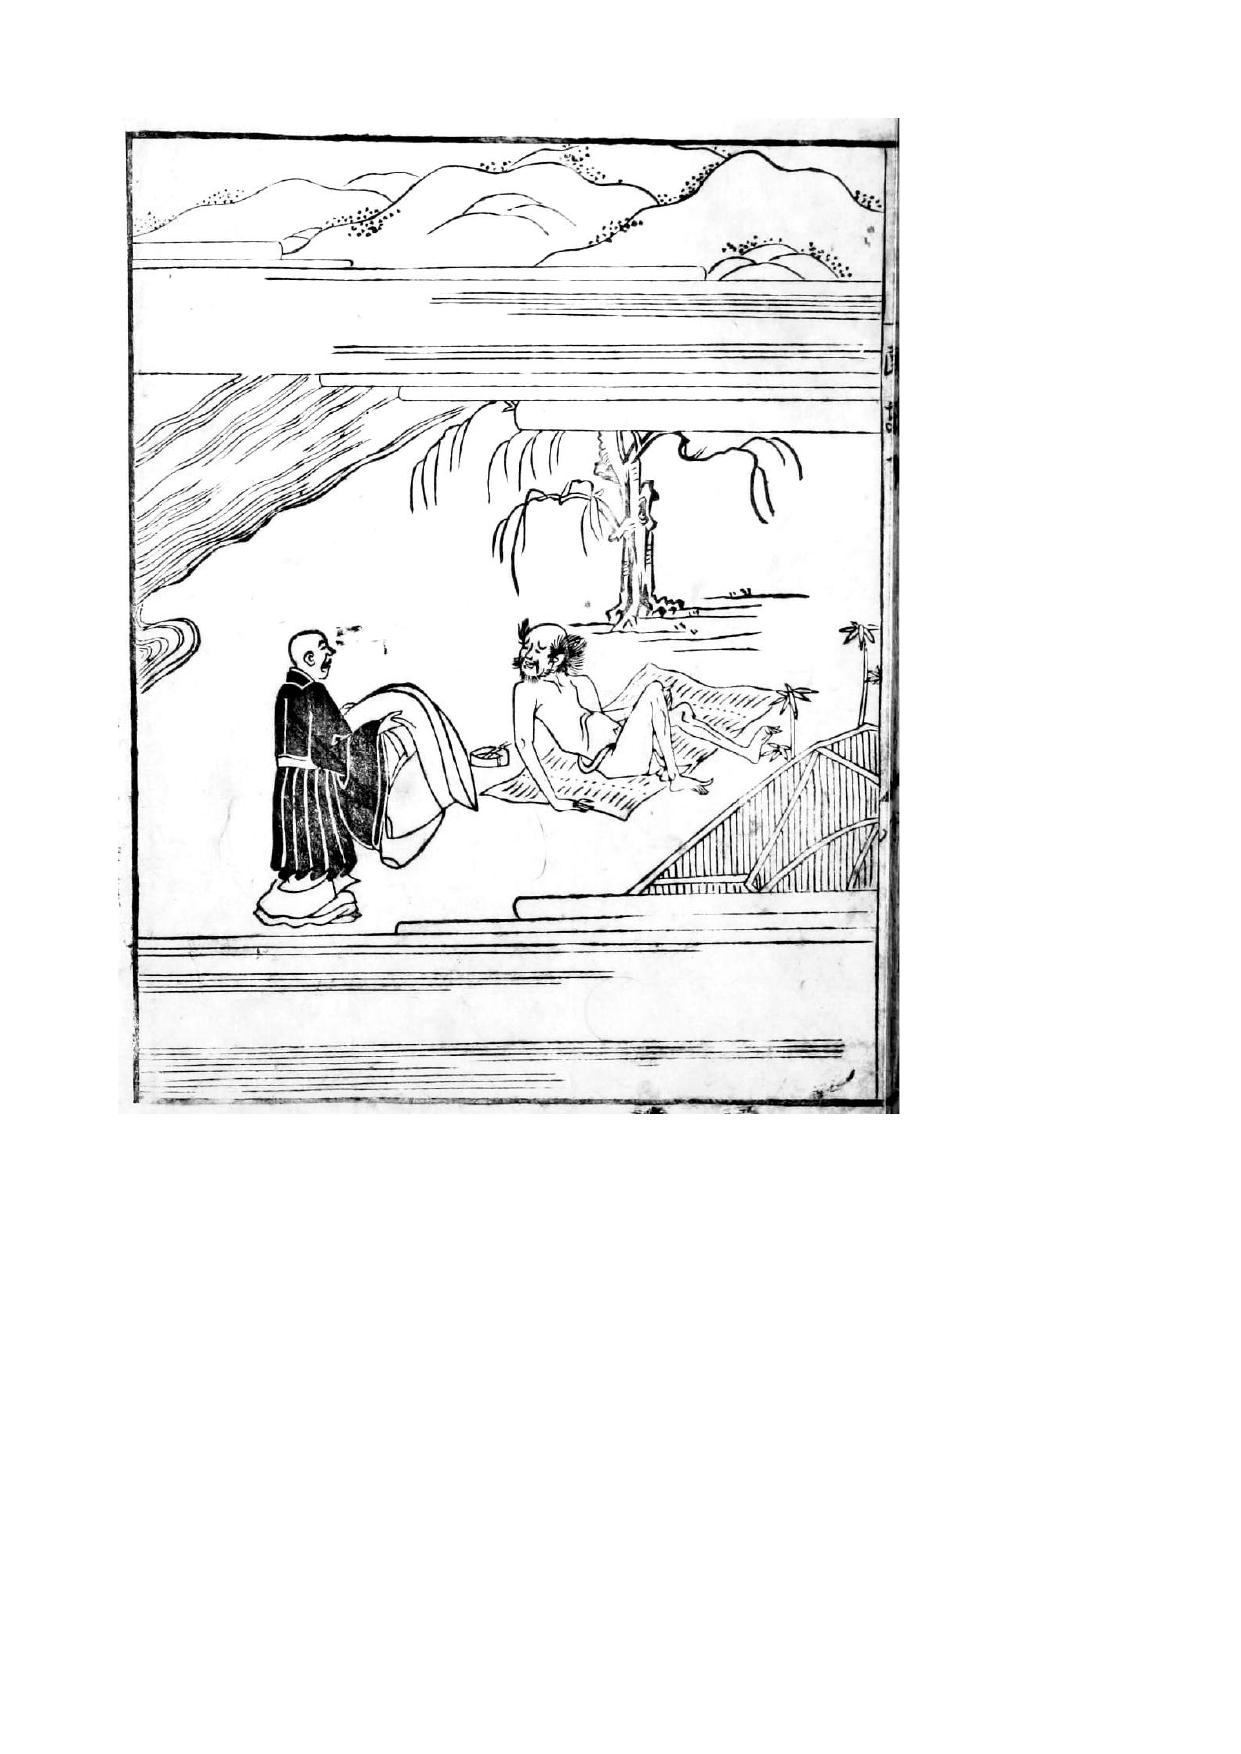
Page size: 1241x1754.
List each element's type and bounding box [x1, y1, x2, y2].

picture [118, 118, 900, 1114]
